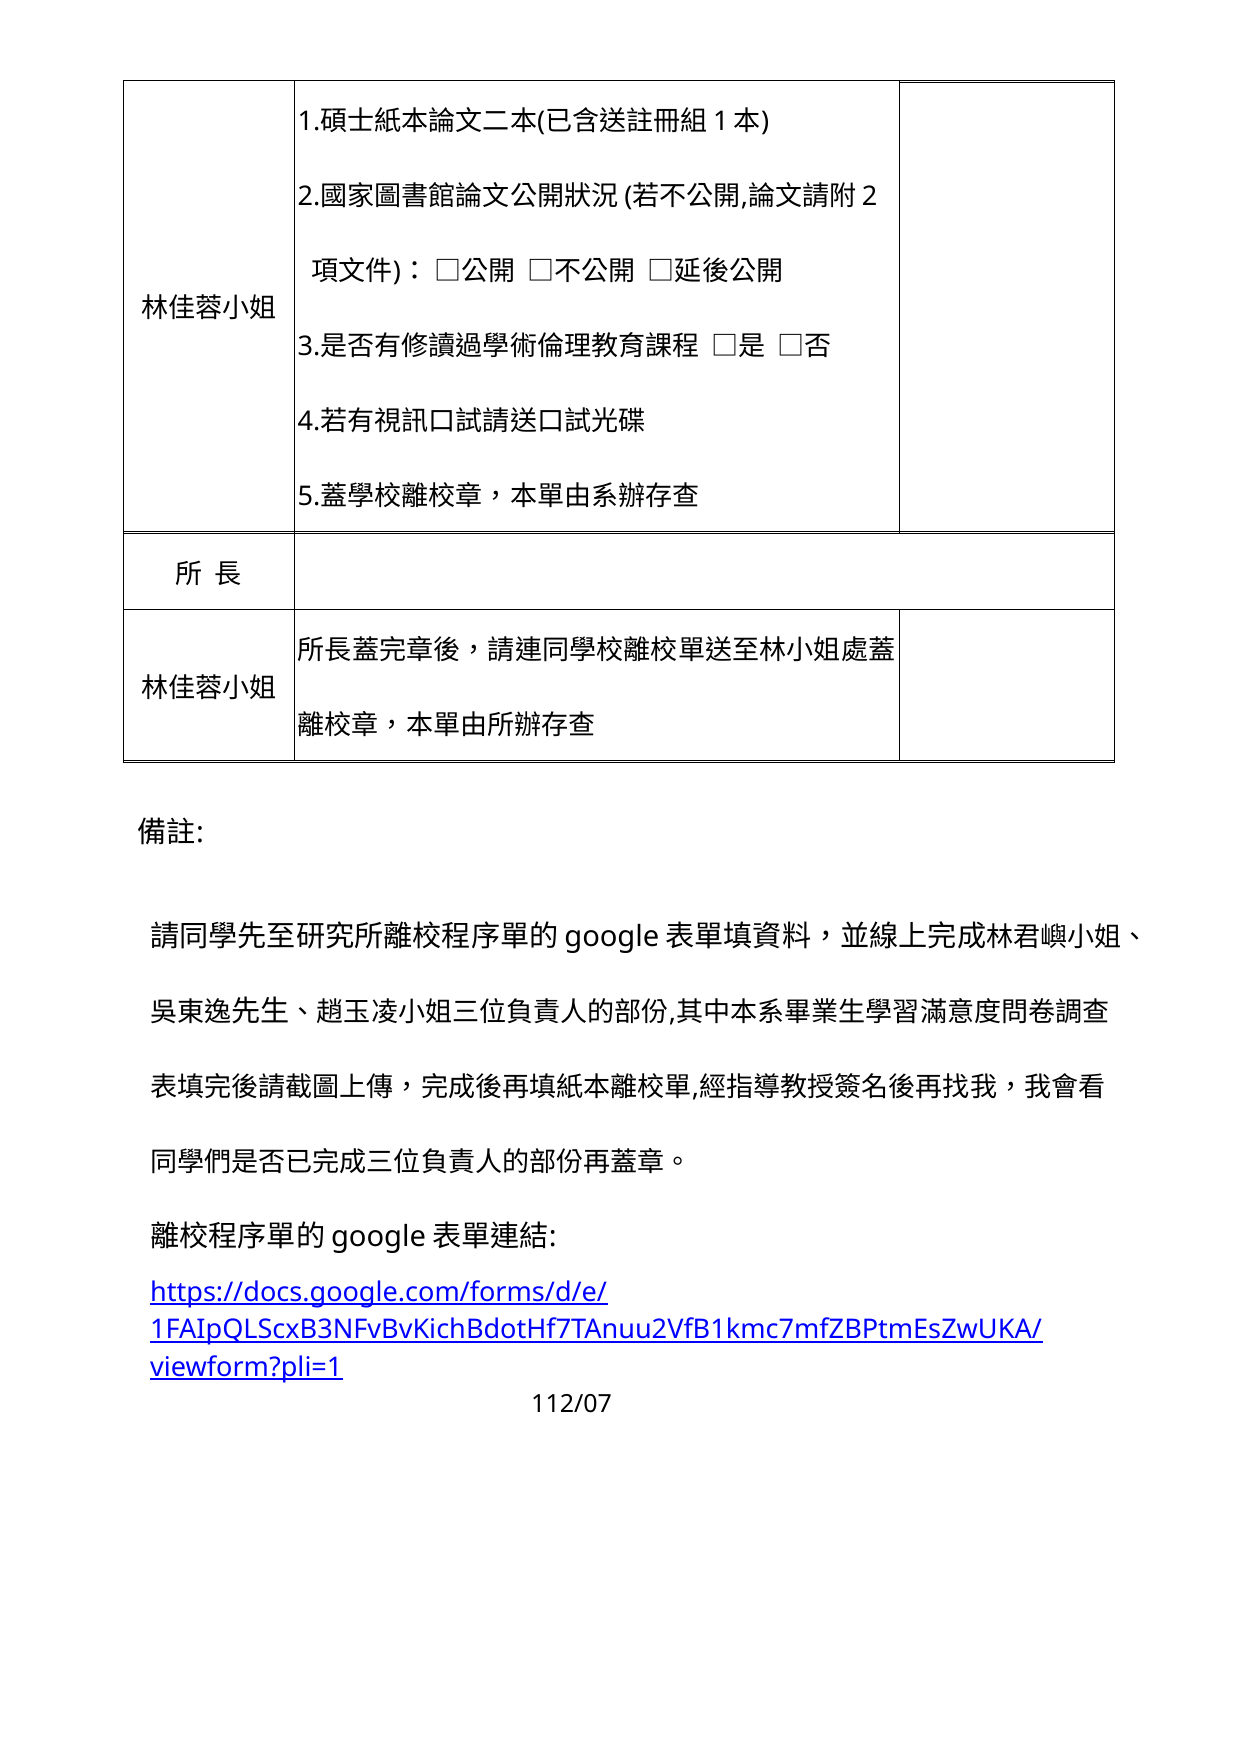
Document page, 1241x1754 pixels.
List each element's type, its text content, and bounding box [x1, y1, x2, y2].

table_cell [900, 83, 1114, 531]
table_cell 所 長 [124, 534, 294, 609]
table_cell 1.碩士紙本論文二本(已含送註冊組1本) 2.國家圖書館論文公開狀況 (若不公開,論文請附2 項文件)： □公開 □不公開 □延後公開 3.是否有修讀過學術倫理教育課程 □是 □否 4.若有視訊口試請送口試光碟 5.蓋學校離校章，本單由系辦存查 [295, 81, 899, 531]
text 請同學先至研究所離校程序單的google表單填資料，並線上完成林君嶼小姐、吳東逸先生、趙玉凌小姐三位負責人的部份,其中本系畢業生學習滿意度問卷調查表填完後請截圖上傳，完成後再填紙本離校單,經指導教授簽名後再找我，我會看同學們是否已完成三位負責人的部份再蓋章。 [150, 897, 1125, 1197]
text 離校程序單的google表單連結: [150, 1197, 1125, 1272]
table_cell [900, 610, 1114, 760]
table_cell 所長蓋完章後，請連同學校離校單送至林小姐處蓋離校章，本單由所辦存查 [295, 610, 899, 760]
text https://docs.google.com/forms/d/e/1FAIpQLScxB3NFvBvKichBdotHf7TAnuu2VfB1kmc7mfZBPtmEsZwUKA/viewform?pli=1 [150, 1272, 1125, 1384]
table_cell 林佳蓉小姐 [124, 610, 294, 760]
text 112/07 [137, 1384, 1125, 1422]
table_cell [295, 534, 1114, 609]
table_cell 林佳蓉小姐 [124, 81, 294, 531]
text 備註: [137, 792, 1125, 867]
